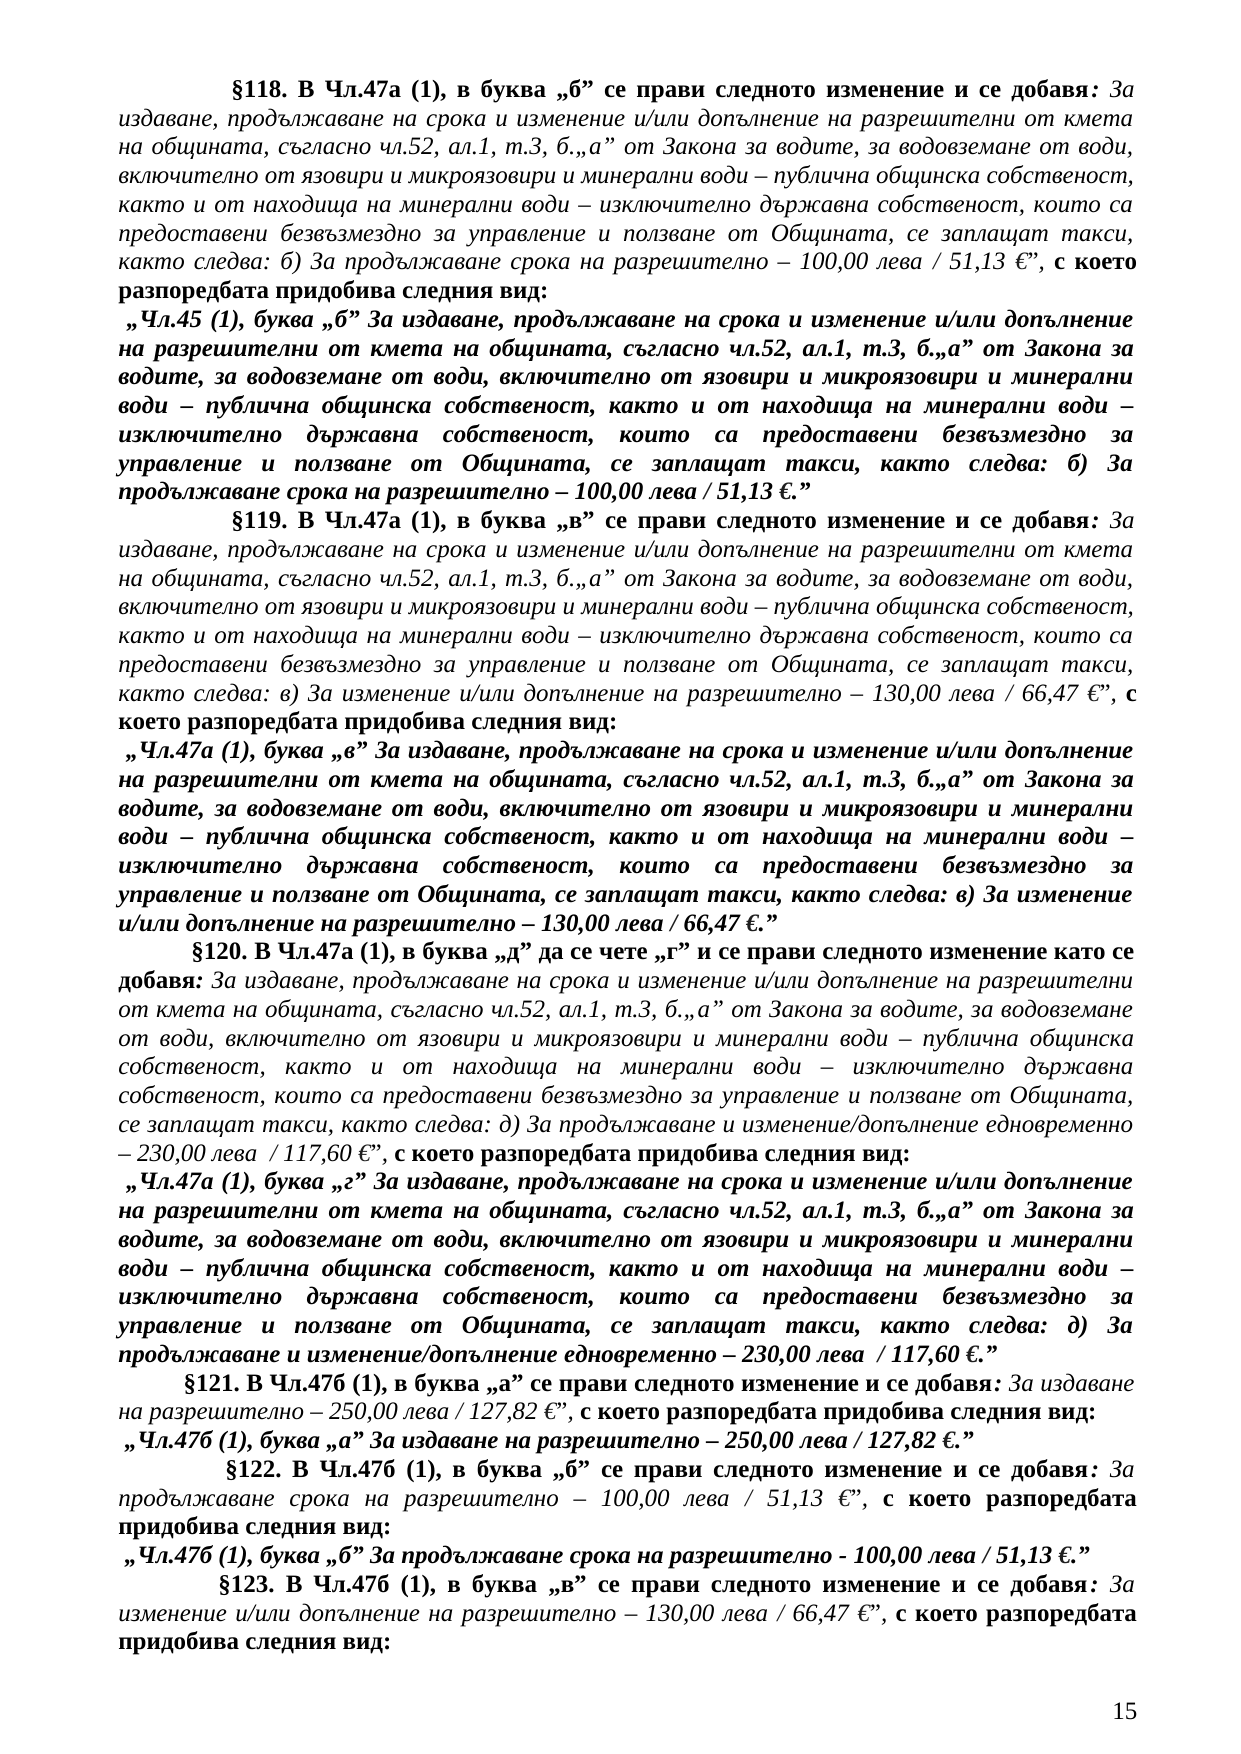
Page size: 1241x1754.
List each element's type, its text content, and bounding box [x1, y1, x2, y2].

text „Чл.47б (1), буква „а” За издаване на разрешително – 250,00 лева / 127,82 €.” [118, 1425, 1137, 1454]
text §120. В Чл.47а (1), в буква „д” да се чете „г” и се прави следното изменение като се добавя: За издаване, продължаване на срока и изменение и/или допълнение на разрешителни от кмета на общината, съгласно чл.52, ал.1, т.3, б.„а” от Закона за водите, за водовземане от води, включително от язовири и микроязовири и минерални води – публична общинска собственост, както и от находища на минерални води – изключително държавна собственост, които са предоставени безвъзмездно за управление и ползване от Общината, се заплащат такси, както следва: д) За продължаване и изменение/допълнение едновременно – 230,00 лева / 117,60 €”, с което разпоредбата придобива следния вид: [118, 936, 1137, 1166]
text „Чл.47а (1), буква „в” За издаване, продължаване на срока и изменение и/или допълнение на разрешителни от кмета на общината, съгласно чл.52, ал.1, т.3, б.„а” от Закона за водите, за водовземане от води, включително от язовири и микроязовири и минерални води – публична общинска собственост, както и от находища на минерални води – изключително държавна собственост, които са предоставени безвъзмездно за управление и ползване от Общината, се заплащат такси, както следва: в) За изменение и/или допълнение на разрешително – 130,00 лева / 66,47 €.” [118, 735, 1137, 936]
text „Чл.45 (1), буква „б” За издаване, продължаване на срока и изменение и/или допълнение на разрешителни от кмета на общината, съгласно чл.52, ал.1, т.3, б.„а” от Закона за водите, за водовземане от води, включително от язовири и микроязовири и минерални води – публична общинска собственост, както и от находища на минерални води – изключително държавна собственост, които са предоставени безвъзмездно за управление и ползване от Общината, се заплащат такси, както следва: б) За продължаване срока на разрешително – 100,00 лева / 51,13 €.” [118, 304, 1137, 505]
text „Чл.47б (1), буква „б” За продължаване срока на разрешително - 100,00 лева / 51,13 €.” [118, 1540, 1137, 1569]
text „Чл.47а (1), буква „г” За издаване, продължаване на срока и изменение и/или допълнение на разрешителни от кмета на общината, съгласно чл.52, ал.1, т.3, б.„а” от Закона за водите, за водовземане от води, включително от язовири и микроязовири и минерални води – публична общинска собственост, както и от находища на минерални води – изключително държавна собственост, които са предоставени безвъзмездно за управление и ползване от Общината, се заплащат такси, както следва: д) За продължаване и изменение/допълнение едновременно – 230,00 лева / 117,60 €.” [118, 1166, 1137, 1368]
text §121. В Чл.47б (1), в буква „а” се прави следното изменение и се добавя: За издаване на разрешително – 250,00 лева / 127,82 €”, с което разпоредбата придобива следния вид: [118, 1368, 1137, 1425]
text §122. В Чл.47б (1), в буква „б” се прави следното изменение и се добавя: За продължаване срока на разрешително – 100,00 лева / 51,13 €”, с което разпоредбата придобива следния вид: [118, 1454, 1137, 1540]
text §123. В Чл.47б (1), в буква „в” се прави следното изменение и се добавя: За изменение и/или допълнение на разрешително – 130,00 лева / 66,47 €”, с което разпоредбата придобива следния вид: [118, 1569, 1137, 1655]
text §119. В Чл.47а (1), в буква „в” се прави следното изменение и се добавя: За издаване, продължаване на срока и изменение и/или допълнение на разрешителни от кмета на общината, съгласно чл.52, ал.1, т.3, б.„а” от Закона за водите, за водовземане от води, включително от язовири и микроязовири и минерални води – публична общинска собственост, както и от находища на минерални води – изключително държавна собственост, които са предоставени безвъзмездно за управление и ползване от Общината, се заплащат такси, както следва: в) За изменение и/или допълнение на разрешително – 130,00 лева / 66,47 €”, с което разпоредбата придобива следния вид: [118, 505, 1137, 735]
text §118. В Чл.47а (1), в буква „б” се прави следното изменение и се добавя: За издаване, продължаване на срока и изменение и/или допълнение на разрешителни от кмета на общината, съгласно чл.52, ал.1, т.3, б.„а” от Закона за водите, за водовземане от води, включително от язовири и микроязовири и минерални води – публична общинска собственост, както и от находища на минерални води – изключително държавна собственост, които са предоставени безвъзмездно за управление и ползване от Общината, се заплащат такси, както следва: б) За продължаване срока на разрешително – 100,00 лева / 51,13 €”, с което разпоредбата придобива следния вид: [118, 74, 1137, 304]
